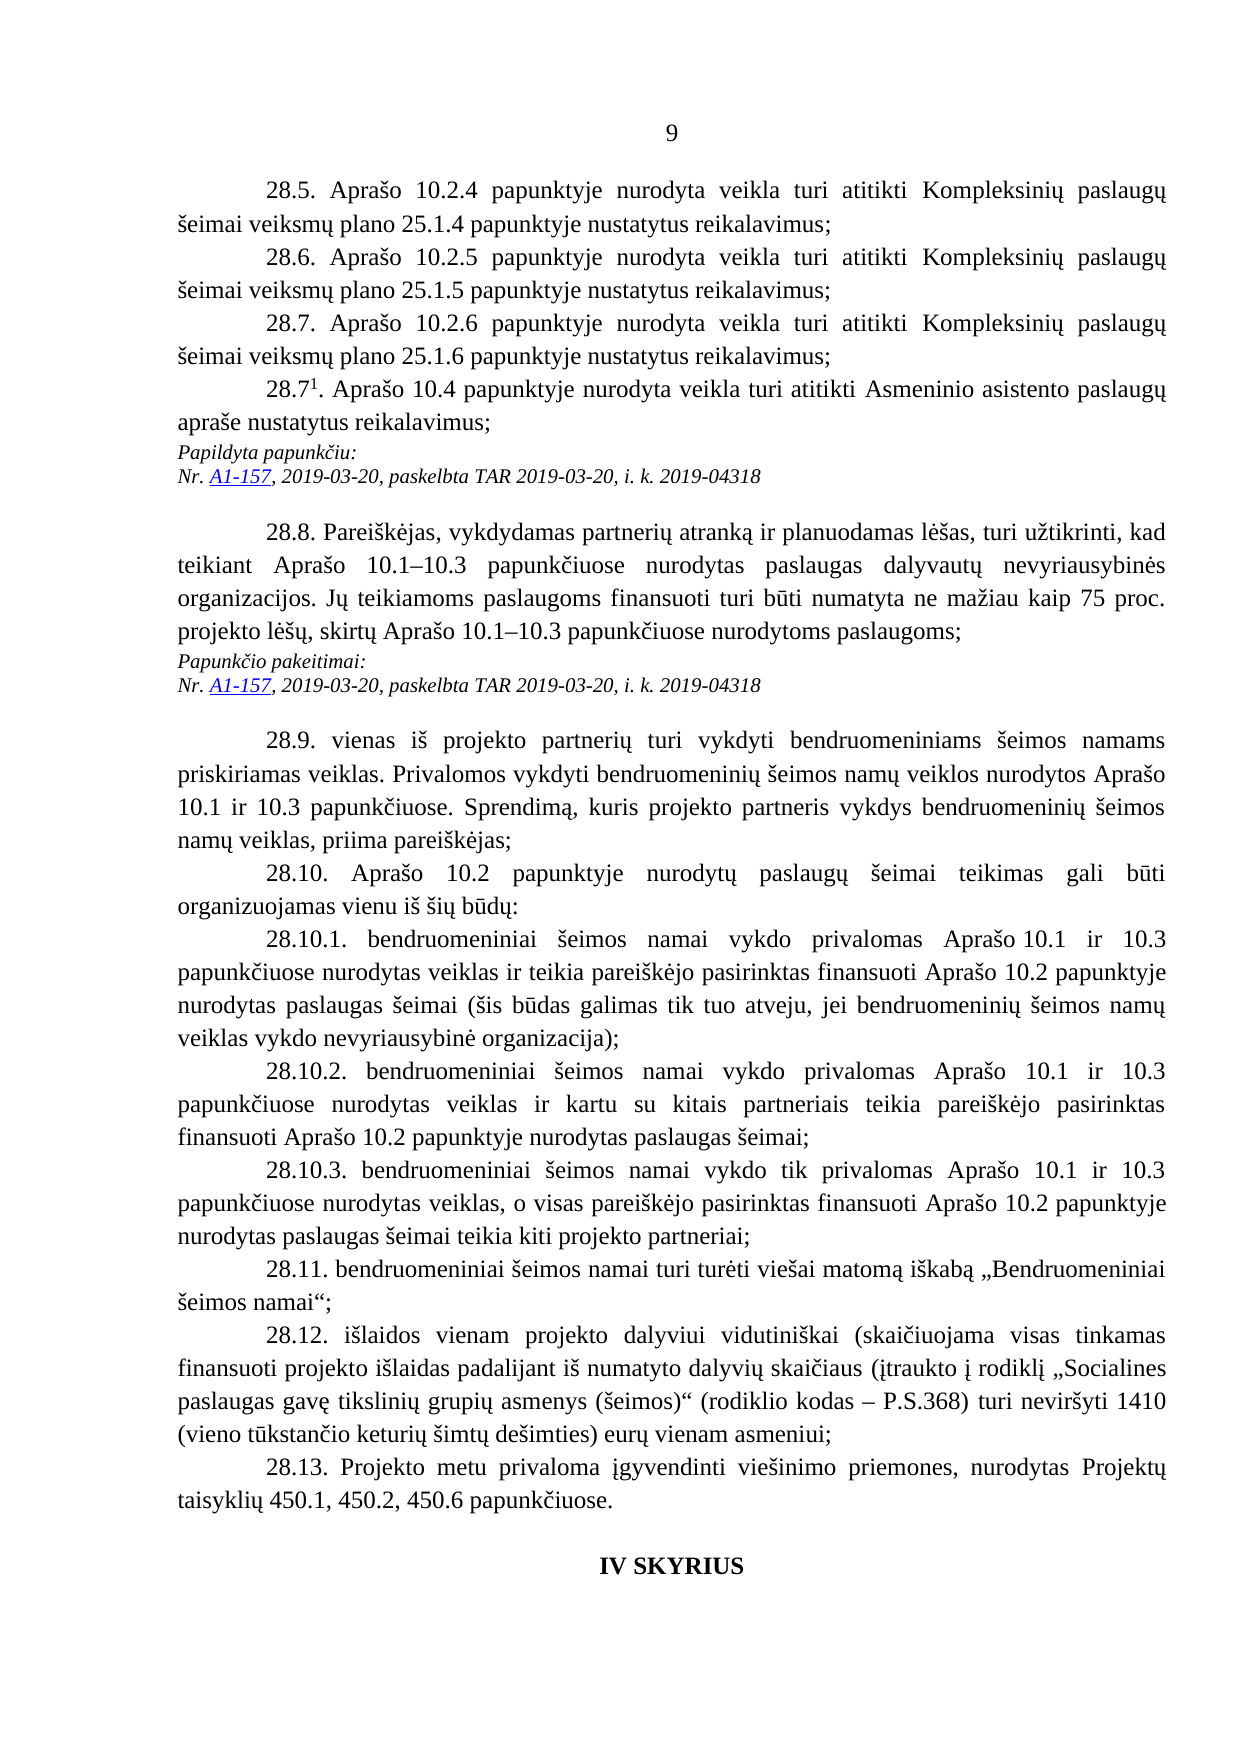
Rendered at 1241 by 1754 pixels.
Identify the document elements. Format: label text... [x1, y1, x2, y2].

text 28.10.3. bendruomeniniai šeimos namai vykdo tik privalomas Aprašo 10.1 ir 10.3 papunkčiuose nurodytas veiklas, o visas pareiškėjo pasirinktas finansuoti Aprašo 10.2 papunktyje nurodytas paslaugas šeimai teikia kiti projekto partneriai; [177, 1155, 1166, 1250]
text IV SKYRIUS [177, 1551, 1166, 1580]
text 28.5. Aprašo 10.2.4 papunktyje nurodyta veikla turi atitikti Kompleksinių paslaugų šeimai veiksmų plano 25.1.4 papunktyje nustatytus reikalavimus; [177, 176, 1166, 237]
text 28.10.2. bendruomeniniai šeimos namai vykdo privalomas Aprašo 10.1 ir 10.3 papunkčiuose nurodytas veiklas ir kartu su kitais partneriais teikia pareiškėjo pasirinktas finansuoti Aprašo 10.2 papunktyje nurodytas paslaugas šeimai; [177, 1056, 1166, 1151]
text 28.7. Aprašo 10.2.6 papunktyje nurodyta veikla turi atitikti Kompleksinių paslaugų šeimai veiksmų plano 25.1.6 papunktyje nustatytus reikalavimus; [177, 308, 1166, 369]
text 28.10. Aprašo 10.2 papunktyje nurodytų paslaugų šeimai teikimas gali būti organizuojamas vienu iš šių būdų: [177, 858, 1166, 919]
text 28.12. išlaidos vienam projekto dalyviui vidutiniškai (skaičiuojama visas tinkamas finansuoti projekto išlaidas padalijant iš numatyto dalyvių skaičiaus (įtraukto į rodiklį „Socialines paslaugas gavę tikslinių grupių asmenys (šeimos)“ (rodiklio kodas – P.S.368) turi neviršyti 1410 (vieno tūkstančio keturių šimtų dešimties) eurų vienam asmeniui; [177, 1320, 1166, 1448]
text 28.13. Projekto metu privaloma įgyvendinti viešinimo priemones, nurodytas Projektų taisyklių 450.1, 450.2, 450.6 papunkčiuose. [177, 1452, 1166, 1514]
text Papunkčio pakeitimai: [177, 649, 1166, 673]
text Papildyta papunkčiu: [177, 440, 1166, 464]
text 28.11. bendruomeniniai šeimos namai turi turėti viešai matomą iškabą „Bendruomeniniai šeimos namai“; [177, 1254, 1166, 1316]
text Nr. A1-157, 2019-03-20, paskelbta TAR 2019-03-20, i. k. 2019-04318 [177, 673, 1166, 697]
text 28.9. vienas iš projekto partnerių turi vykdyti bendruomeniniams šeimos namams priskiriamas veiklas. Privalomos vykdyti bendruomeninių šeimos namų veiklos nurodytos Aprašo 10.1 ir 10.3 papunkčiuose. Sprendimą, kuris projekto partneris vykdys bendruomeninių šeimos namų veiklas, priima pareiškėjas; [177, 726, 1166, 853]
text 28.6. Aprašo 10.2.5 papunktyje nurodyta veikla turi atitikti Kompleksinių paslaugų šeimai veiksmų plano 25.1.5 papunktyje nustatytus reikalavimus; [177, 242, 1166, 303]
text 28.10.1. bendruomeniniai šeimos namai vykdo privalomas Aprašo 10.1 ir 10.3 papunkčiuose nurodytas veiklas ir teikia pareiškėjo pasirinktas finansuoti Aprašo 10.2 papunktyje nurodytas paslaugas šeimai (šis būdas galimas tik tuo atveju, jei bendruomeninių šeimos namų veiklas vykdo nevyriausybinė organizacija); [177, 924, 1166, 1052]
text 28.71. Aprašo 10.4 papunktyje nurodyta veikla turi atitikti Asmeninio asistento paslaugų apraše nustatytus reikalavimus; [177, 374, 1166, 436]
text Nr. A1-157, 2019-03-20, paskelbta TAR 2019-03-20, i. k. 2019-04318 [177, 464, 1166, 488]
text 28.8. Pareiškėjas, vykdydamas partnerių atranką ir planuodamas lėšas, turi užtikrinti, kad teikiant Aprašo 10.1–10.3 papunkčiuose nurodytas paslaugas dalyvautų nevyriausybinės organizacijos. Jų teikiamoms paslaugoms finansuoti turi būti numatyta ne mažiau kaip 75 proc. projekto lėšų, skirtų Aprašo 10.1–10.3 papunkčiuose nurodytoms paslaugoms; [177, 517, 1166, 644]
